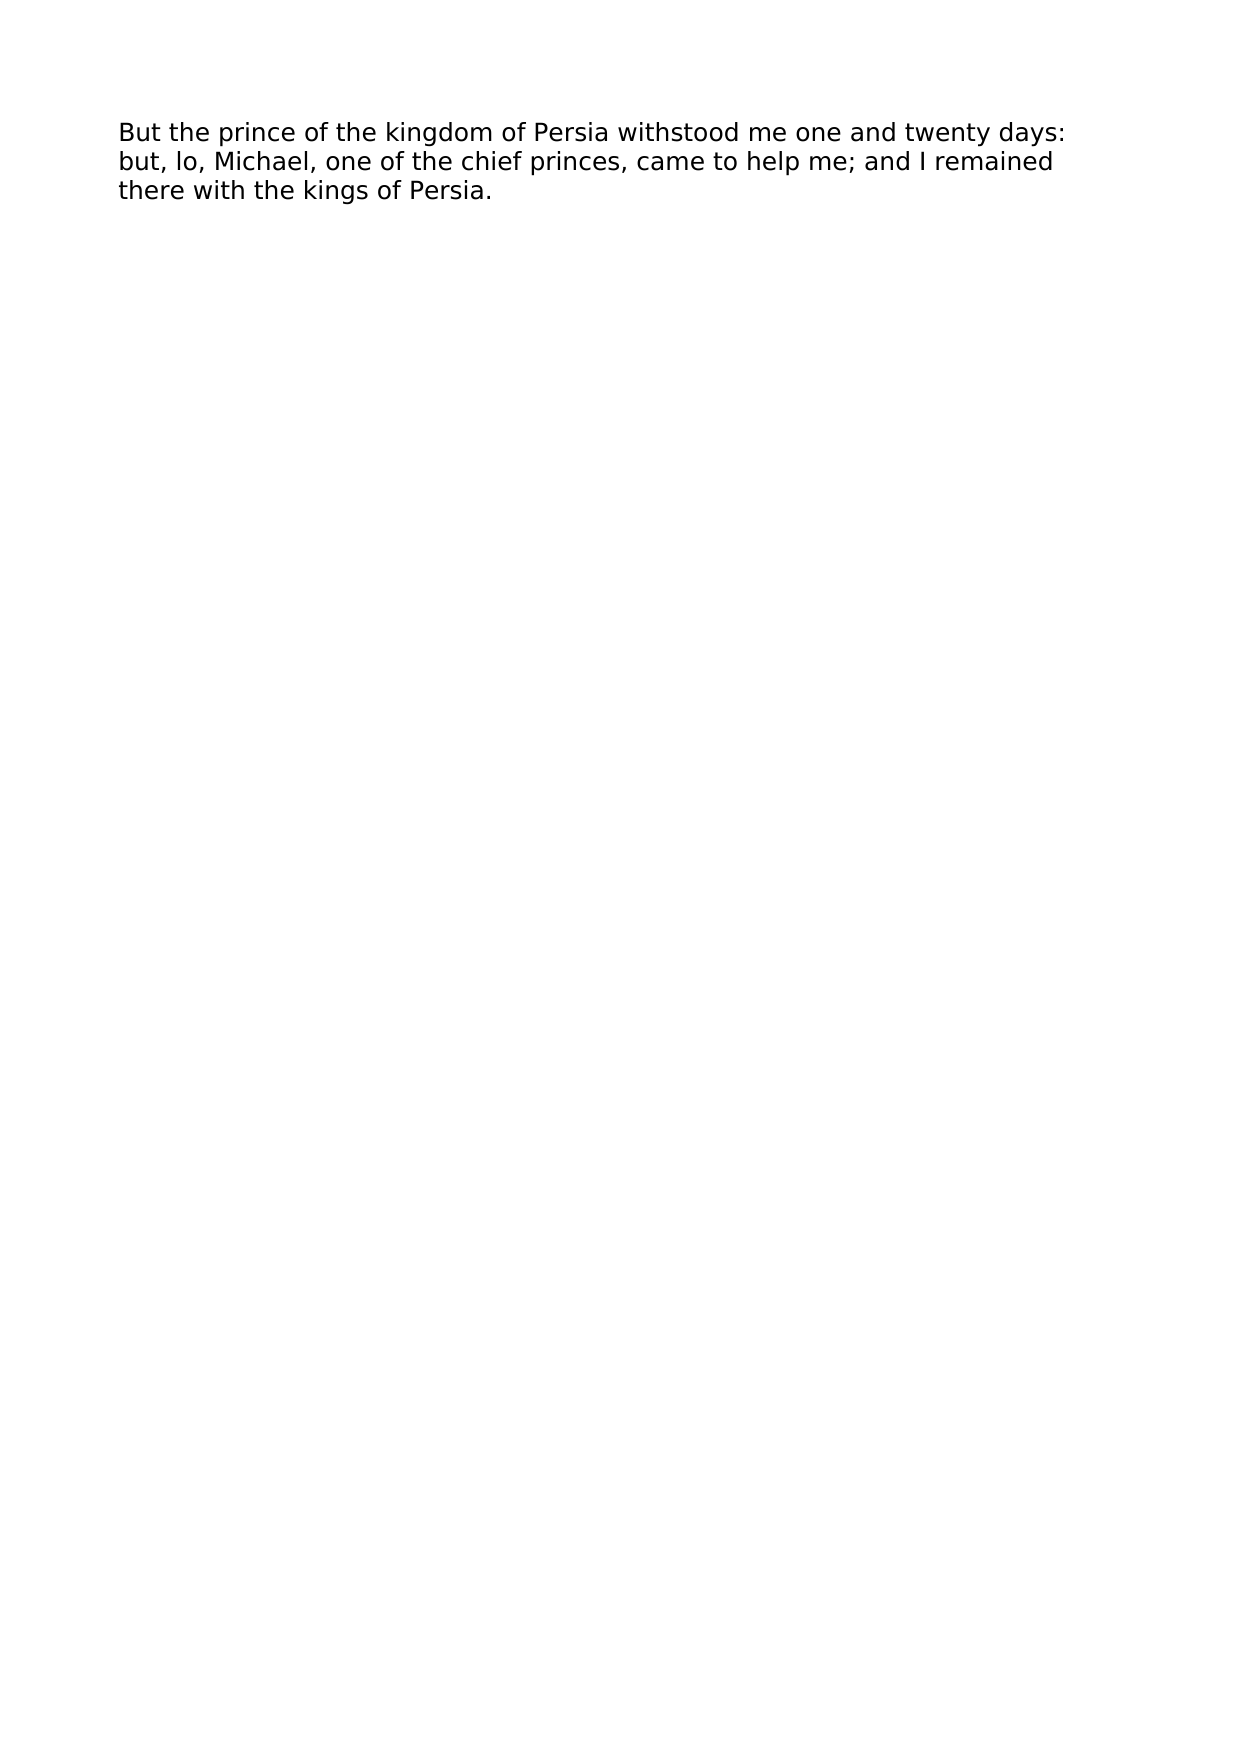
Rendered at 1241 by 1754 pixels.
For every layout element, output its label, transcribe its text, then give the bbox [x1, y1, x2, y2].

text But the prince of the kingdom of Persia withstood me one and twenty days: but, lo, Michael, one of the chief princes, came to help me; and I remained there with the kings of Persia. [118, 118, 1122, 206]
